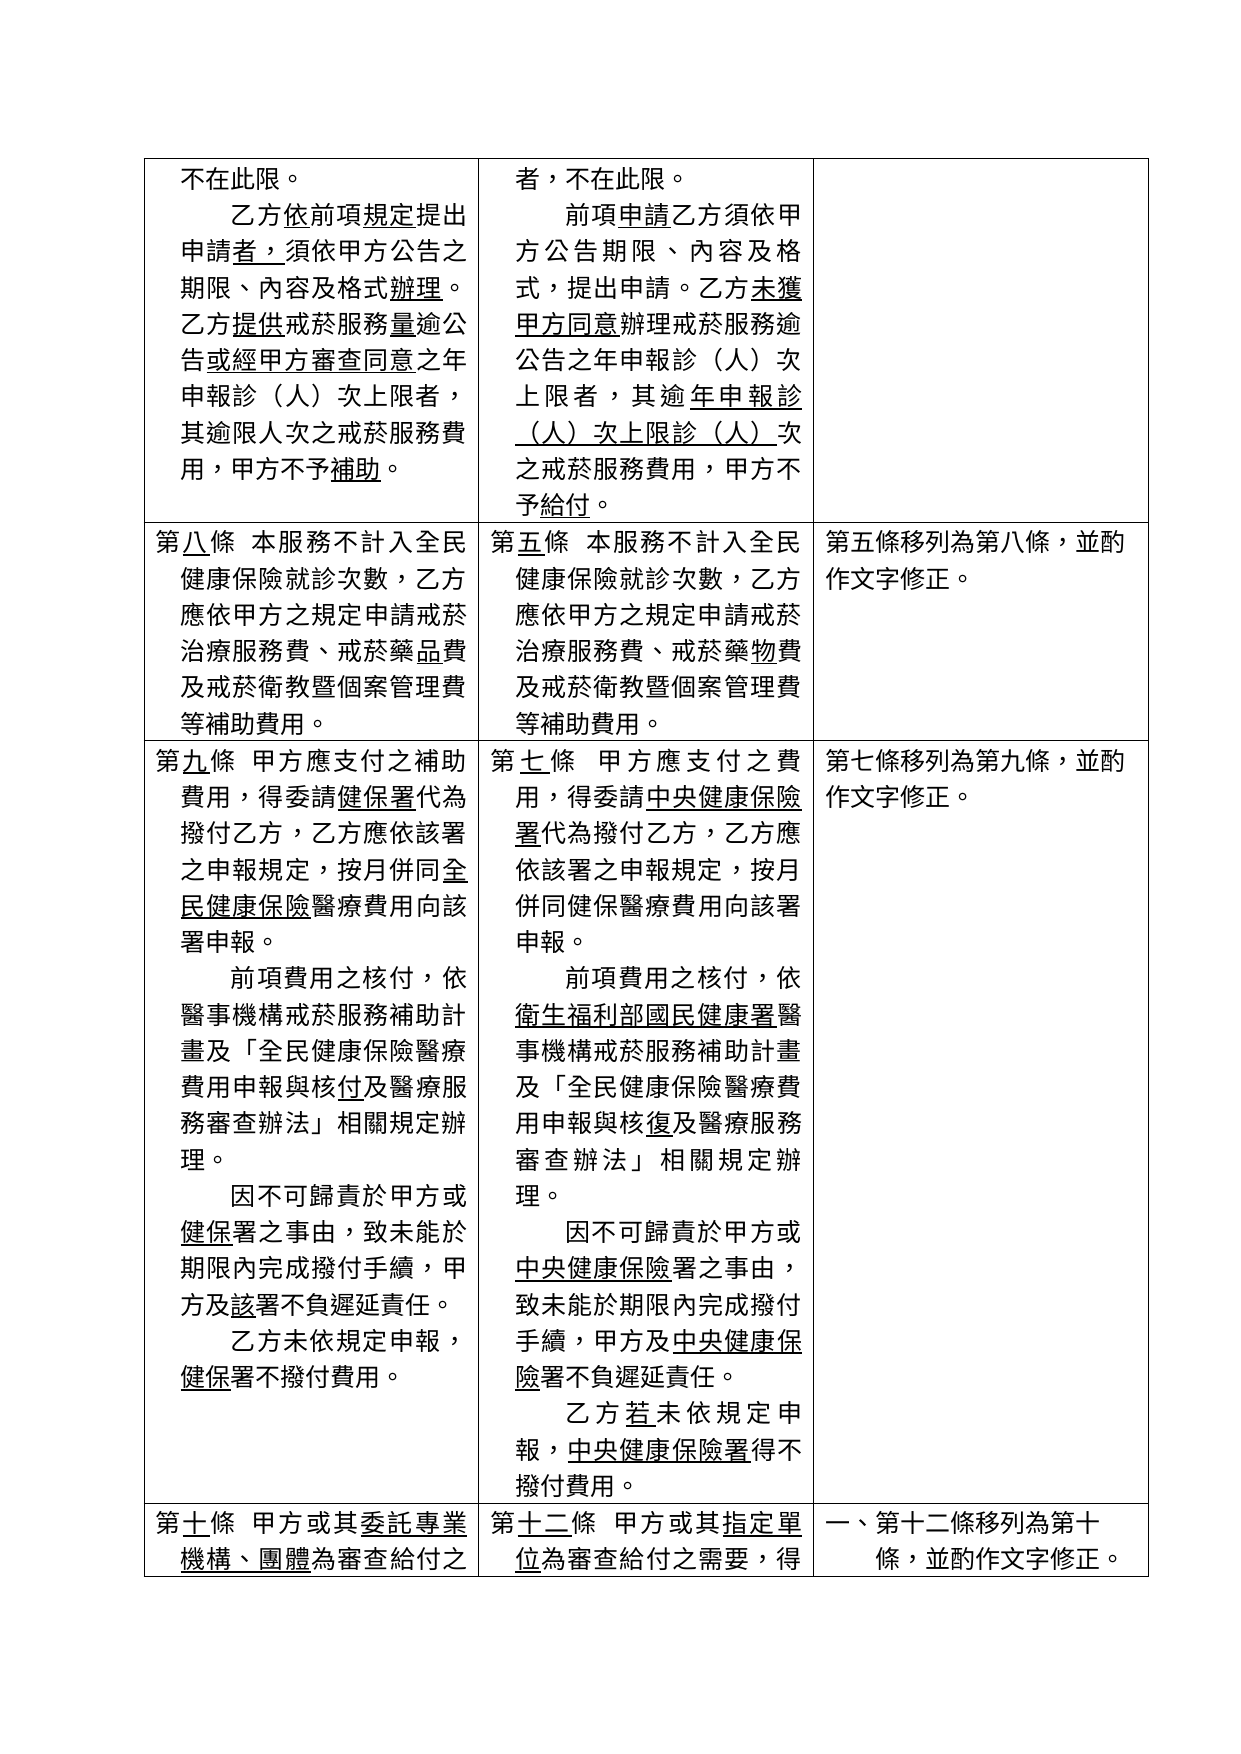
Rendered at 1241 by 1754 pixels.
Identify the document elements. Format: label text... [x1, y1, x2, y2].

table_cell 不在此限。 乙方依前項規定提出申請者，須依甲方公告之期限、內容及格式辦理。乙方提供戒菸服務量逾公告或經甲方審查同意之年申報診（人）次上限者，其逾限人次之戒菸服務費用，甲方不予補助。 [145, 159, 478, 522]
table_cell 第五條移列為第八條，並酌作文字修正。 [814, 523, 1148, 740]
table_cell 一、第十二條移列為第十條，並酌作文字修正。 [814, 1504, 1148, 1576]
table_cell 第七條 甲方應支付之費用，得委請中央健康保險署代為撥付乙方，乙方應依該署之申報規定，按月併同健保醫療費用向該署申報。 前項費用之核付，依衛生福利部國民健康署醫事機構戒菸服務補助計畫及「全民健康保險醫療費用申報與核復及醫療服務審查辦法」相關規定辦理。 因不可歸責於甲方或中央健康保險署之事由，致未能於期限內完成撥付手續，甲方及中央健康保險署不負遲延責任。 乙方若未依規定申報，中央健康保險署得不撥付費用。 [479, 741, 813, 1503]
table_cell 第九條 甲方應支付之補助費用，得委請健保署代為撥付乙方，乙方應依該署之申報規定，按月併同全民健康保險醫療費用向該署申報。 前項費用之核付，依醫事機構戒菸服務補助計畫及「全民健康保險醫療費用申報與核付及醫療服務審查辦法」相關規定辦理。 因不可歸責於甲方或健保署之事由，致未能於期限內完成撥付手續，甲方及該署不負遲延責任。 乙方未依規定申報，健保署不撥付費用。 [145, 741, 478, 1503]
table_cell 第十條 甲方或其委託專業機構、團體為審查給付之 [145, 1504, 478, 1576]
table_cell 第八條 本服務不計入全民健康保險就診次數，乙方應依甲方之規定申請戒菸治療服務費、戒菸藥品費及戒菸衛教暨個案管理費等補助費用。 [145, 523, 478, 740]
table_cell 者，不在此限。 前項申請乙方須依甲方公告期限、內容及格式，提出申請。乙方未獲甲方同意辦理戒菸服務逾公告之年申報診（人）次上限者，其逾年申報診（人）次上限診（人）次之戒菸服務費用，甲方不予給付。 [479, 159, 813, 522]
table_cell 第五條 本服務不計入全民健康保險就診次數，乙方應依甲方之規定申請戒菸治療服務費、戒菸藥物費及戒菸衛教暨個案管理費等補助費用。 [479, 523, 813, 740]
table_cell 第十二條 甲方或其指定單位為審查給付之需要，得 [479, 1504, 813, 1576]
table_cell [814, 159, 1148, 522]
table_cell 第七條移列為第九條，並酌作文字修正。 [814, 741, 1148, 1503]
